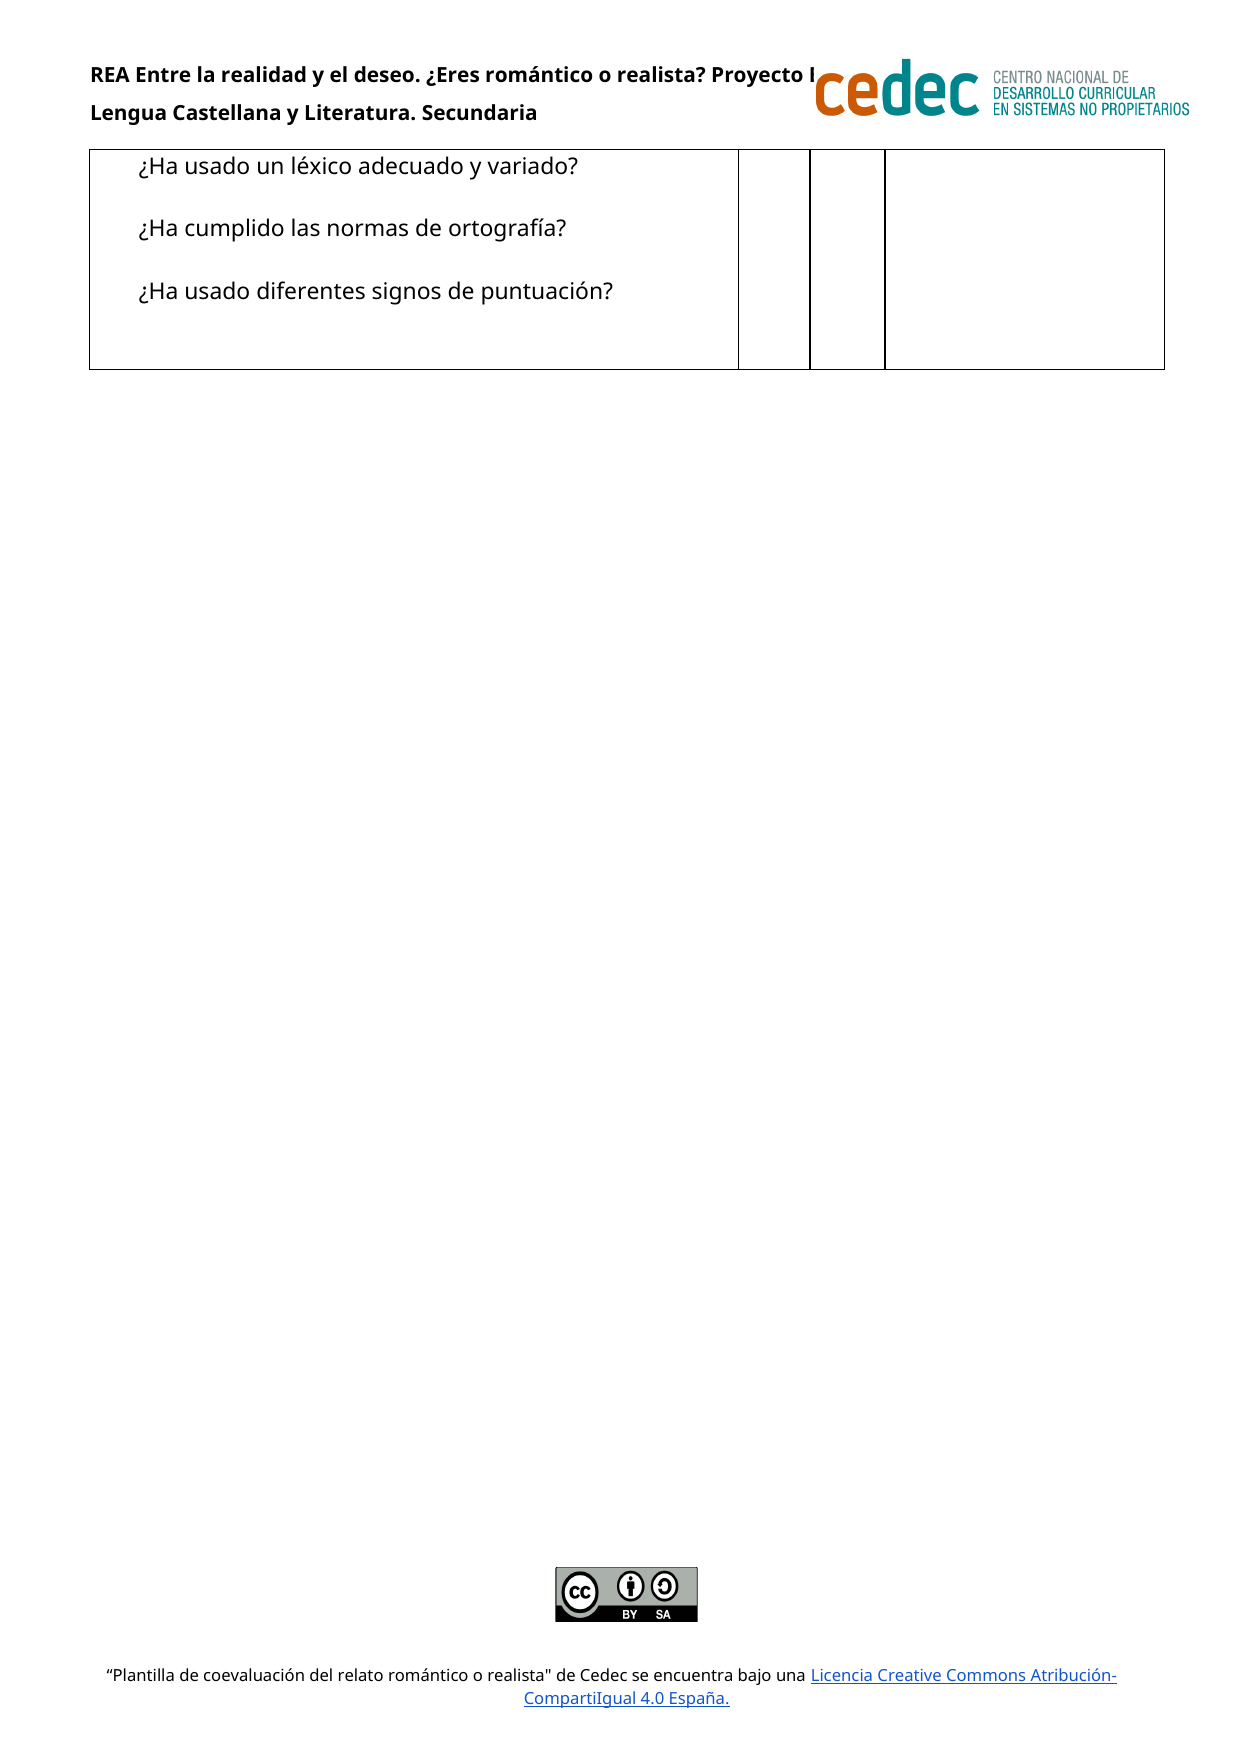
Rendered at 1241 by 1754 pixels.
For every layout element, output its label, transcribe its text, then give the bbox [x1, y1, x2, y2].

table_cell ¿Ha usado un léxico adecuado y variado? ¿Ha cumplido las normas de ortografía? ¿Ha usado diferentes signos de puntuación? [90, 150, 738, 369]
table_cell [739, 150, 809, 369]
table_cell [886, 150, 1164, 369]
picture [555, 1567, 698, 1622]
picture [813, 57, 1198, 126]
table_cell [811, 150, 884, 369]
